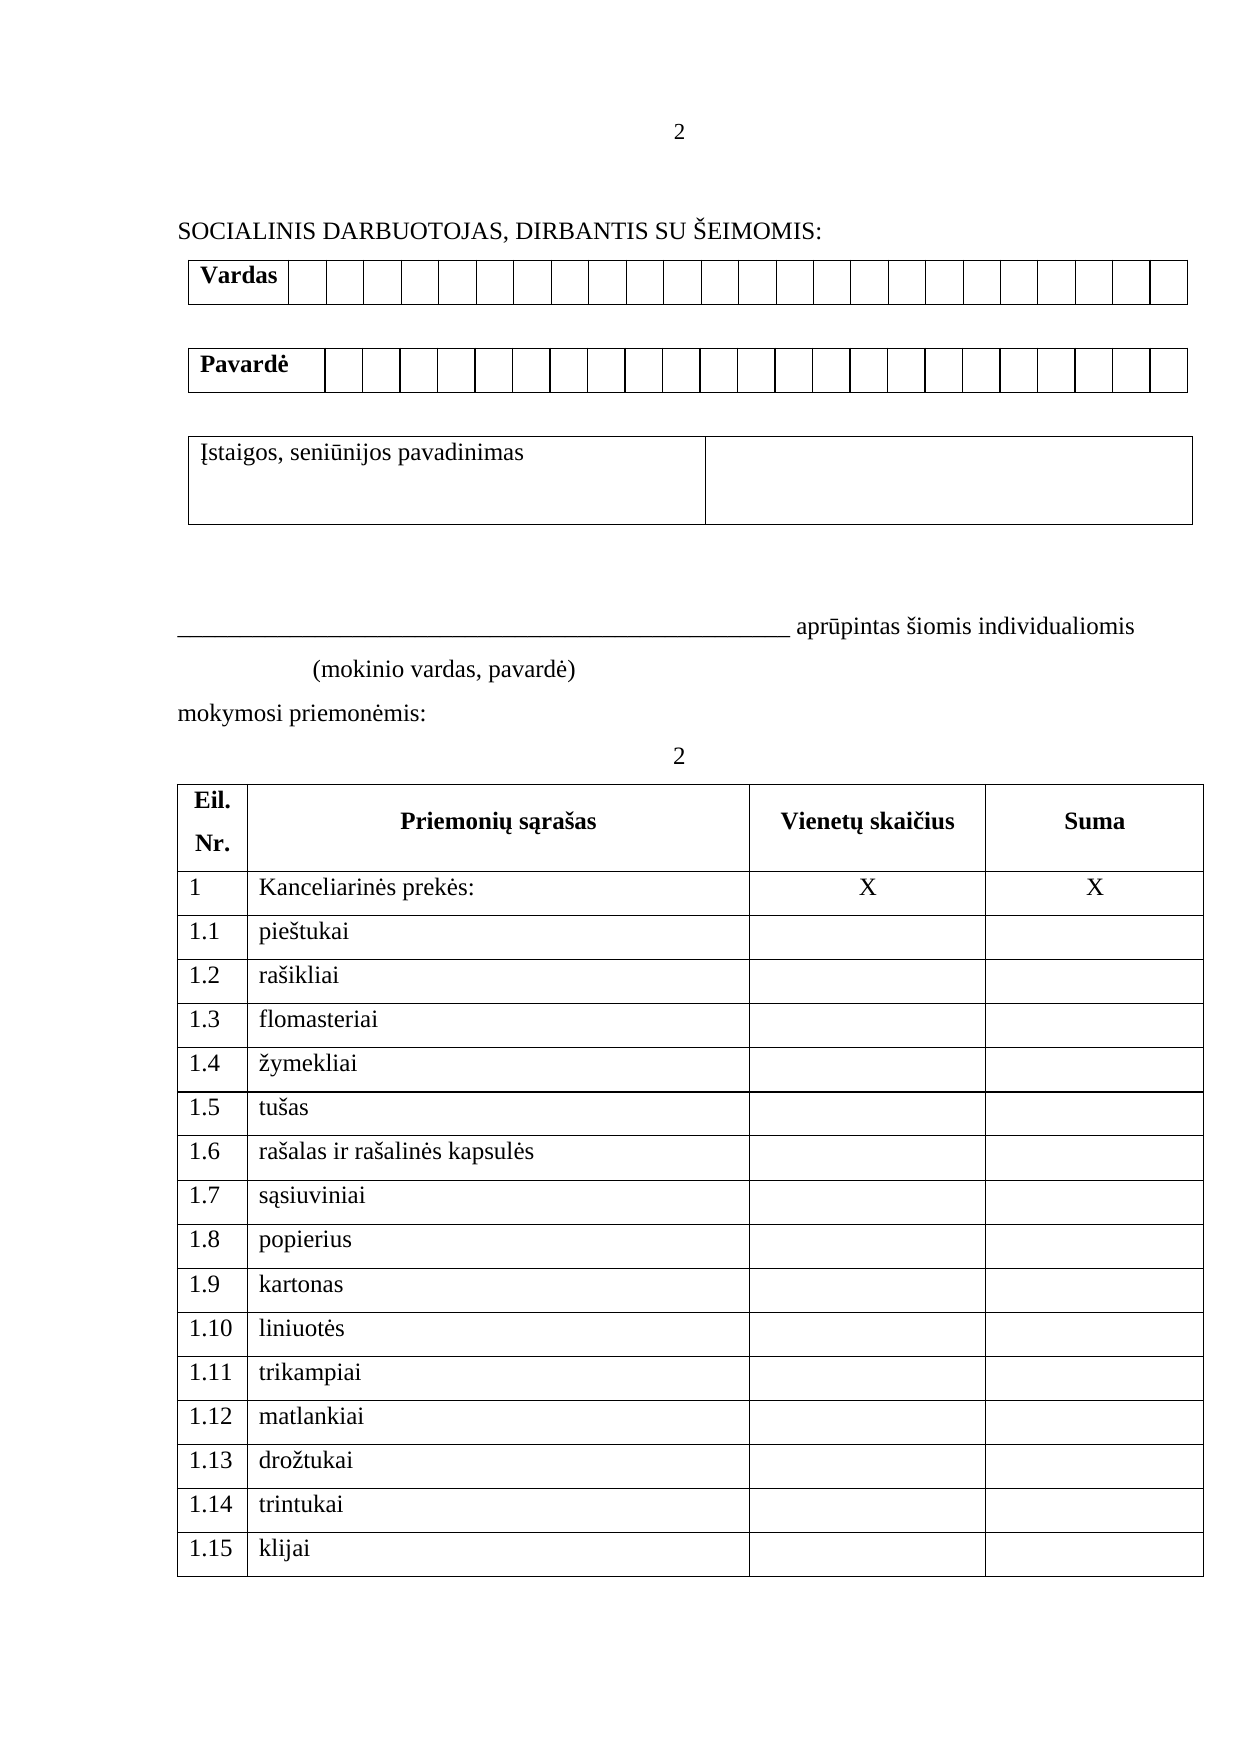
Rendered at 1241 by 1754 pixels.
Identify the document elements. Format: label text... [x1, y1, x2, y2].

table_cell [986, 1225, 1203, 1268]
table_cell drožtukai [248, 1445, 749, 1488]
table_cell 1.6 [178, 1136, 247, 1179]
table_header [402, 261, 438, 303]
table_header [738, 349, 774, 392]
table_header [589, 261, 626, 303]
table_cell [750, 1093, 985, 1135]
table_cell [986, 1093, 1203, 1135]
table_cell 1.12 [178, 1401, 247, 1444]
table_cell 1.2 [178, 960, 247, 1003]
table_header [663, 349, 699, 392]
table_header [439, 261, 476, 303]
table_header [1151, 349, 1187, 392]
table_cell matlankiai [248, 1401, 749, 1444]
table_cell [986, 960, 1203, 1003]
table_cell Kanceliarinės prekės: [248, 872, 749, 915]
table_cell [986, 1489, 1203, 1532]
table_cell [750, 1445, 985, 1488]
table_header [1038, 261, 1075, 303]
table_header [438, 349, 474, 392]
table_cell [986, 1181, 1203, 1223]
table_header [1038, 349, 1074, 392]
table_cell [986, 1004, 1203, 1047]
table_cell sąsiuviniai [248, 1181, 749, 1223]
table_cell 1.3 [178, 1004, 247, 1047]
table_cell [750, 916, 985, 959]
table_cell flomasteriai [248, 1004, 749, 1047]
table_cell 1.13 [178, 1445, 247, 1488]
table_cell 1.11 [178, 1357, 247, 1400]
table_header [1001, 349, 1037, 392]
table_header [926, 261, 963, 303]
table_cell [986, 1401, 1203, 1444]
table_cell [750, 1225, 985, 1268]
table_header [777, 261, 813, 303]
table_header [552, 261, 588, 303]
table_cell 1.10 [178, 1313, 247, 1356]
table_cell [986, 1136, 1203, 1179]
table_header [664, 261, 701, 303]
table_header [964, 261, 1000, 303]
table_cell 1.7 [178, 1181, 247, 1223]
table_cell 1.1 [178, 916, 247, 959]
table_cell [750, 1136, 985, 1179]
table_cell [986, 1313, 1203, 1356]
table_header [888, 349, 924, 392]
table_cell 1.15 [178, 1533, 247, 1576]
table_cell [189, 480, 705, 524]
table_header [1113, 349, 1149, 392]
text mokymosi priemonėmis: [177, 698, 1181, 726]
table_header [739, 261, 776, 303]
table_header [551, 349, 587, 392]
table_header Įstaigos, seniūnijos pavadinimas [189, 437, 705, 480]
table_header [814, 261, 850, 303]
table_cell [750, 1489, 985, 1532]
table_header Suma [986, 785, 1203, 871]
table_header [626, 349, 662, 392]
table_header [513, 349, 549, 392]
table_header [1001, 261, 1037, 303]
table_cell [750, 1181, 985, 1223]
table_header [851, 349, 887, 392]
table_header [364, 261, 401, 303]
table_cell [750, 1313, 985, 1356]
table_cell pieštukai [248, 916, 749, 959]
table_cell klijai [248, 1533, 749, 1576]
table_cell [750, 1401, 985, 1444]
table_cell [750, 960, 985, 1003]
table_cell 1 [178, 872, 247, 915]
table_cell X [750, 872, 985, 915]
table_header [514, 261, 551, 303]
table_cell popierius [248, 1225, 749, 1268]
table_header [813, 349, 849, 392]
table_header [889, 261, 925, 303]
table_header [627, 261, 663, 303]
table_header [363, 349, 399, 392]
table_header [326, 349, 362, 392]
table_header Eil. Nr. [178, 785, 247, 871]
table_header [701, 349, 737, 392]
table_cell 1.4 [178, 1048, 247, 1091]
text SOCIALINIS DARBUOTOJAS, DIRBANTIS SU ŠEIMOMIS: [177, 216, 1184, 245]
table_cell liniuotės [248, 1313, 749, 1356]
table_cell trintukai [248, 1489, 749, 1532]
text 2 [177, 741, 1181, 769]
table_cell [986, 1269, 1203, 1312]
table_header [401, 349, 437, 392]
table_header [476, 349, 512, 392]
table_cell 1.9 [178, 1269, 247, 1312]
table_header [963, 349, 999, 392]
table_cell X [986, 872, 1203, 915]
table_cell žymekliai [248, 1048, 749, 1091]
table_cell [986, 916, 1203, 959]
table_header Priemonių sąrašas [248, 785, 749, 871]
table_cell [750, 1533, 985, 1576]
table_cell 1.8 [178, 1225, 247, 1268]
table_header Vardas [189, 261, 288, 303]
table_header [1151, 261, 1187, 303]
table_cell [750, 1004, 985, 1047]
table_cell rašikliai [248, 960, 749, 1003]
table_cell [986, 1048, 1203, 1091]
table_cell rašalas ir rašalinės kapsulės [248, 1136, 749, 1179]
table_cell trikampiai [248, 1357, 749, 1400]
table_header [289, 261, 326, 303]
text (mokinio vardas, pavardė) [177, 654, 1181, 683]
table_header [588, 349, 624, 392]
table_header [327, 261, 363, 303]
table_cell kartonas [248, 1269, 749, 1312]
table_cell [750, 1048, 985, 1091]
table_cell [986, 1445, 1203, 1488]
table_cell 1.14 [178, 1489, 247, 1532]
table_header Pavardė [189, 349, 324, 392]
table_cell [750, 1357, 985, 1400]
table_cell [986, 1357, 1203, 1400]
text _________________________________________________ aprūpintas šiomis individualiomis [177, 611, 1181, 640]
table_header [776, 349, 812, 392]
table_cell [750, 1269, 985, 1312]
table_header [851, 261, 888, 303]
table_header [926, 349, 962, 392]
table_header [702, 261, 738, 303]
table_header Vienetų skaičius [750, 785, 985, 871]
table_header [706, 437, 1192, 524]
table_header [477, 261, 513, 303]
table_cell [986, 1533, 1203, 1576]
table_header [1113, 261, 1149, 303]
table_header [1076, 349, 1112, 392]
table_header [1076, 261, 1112, 303]
table_cell 1.5 [178, 1093, 247, 1135]
table_cell tušas [248, 1093, 749, 1135]
